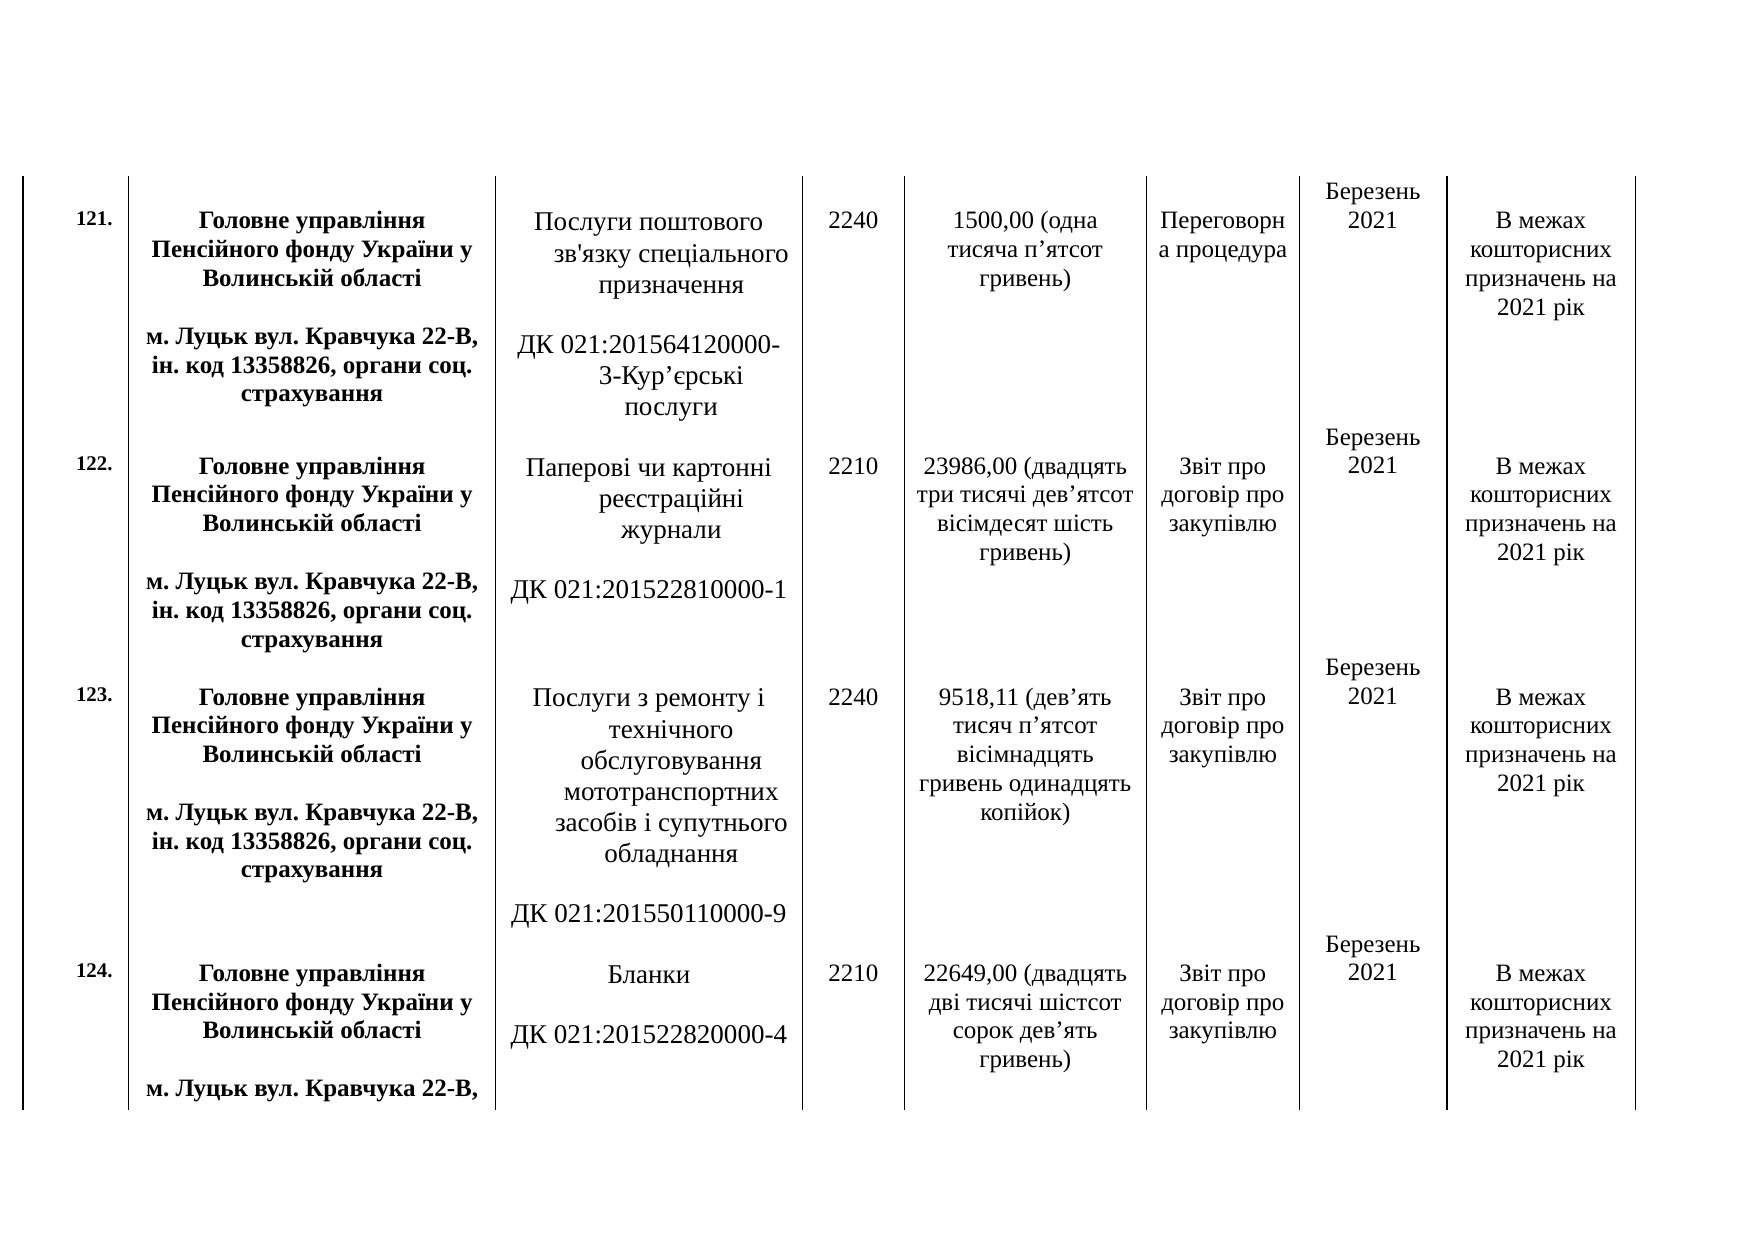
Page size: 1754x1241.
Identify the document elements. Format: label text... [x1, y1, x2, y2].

table_cell [24, 929, 128, 1110]
table_cell [24, 176, 128, 422]
table_cell Переговорна процедура [1147, 176, 1299, 422]
table_cell 2240 [803, 176, 904, 422]
table_cell Головне управління Пенсійного фонду України у Волинській області м. Луцьк вул. Кравчука 22-В, ін. код 13358826, органи соц. страхування [129, 176, 495, 422]
table_cell Березень 2021 [1300, 653, 1446, 929]
table_cell 1500,00 (одна тисяча п’ятсот гривень) [905, 176, 1146, 422]
table_cell Звіт про договір про закупівлю [1147, 653, 1299, 929]
table_cell Послуги з ремонту і технічного обслуговування мототранспортних засобів і супутнього обладнання ДК 021:201550110000-9 [496, 653, 802, 929]
table_cell Звіт про договір про закупівлю [1147, 422, 1299, 652]
table_cell Березень 2021 [1300, 422, 1446, 652]
table_cell 22649,00 (двадцять дві тисячі шістсот сорок дев’ять гривень) [905, 929, 1146, 1110]
table_cell Бланки ДК 021:201522820000-4 [496, 929, 802, 1110]
table_cell 2210 [803, 929, 904, 1110]
table_cell [24, 422, 128, 652]
table_cell В межах кошторисних призначень на 2021 рік [1448, 422, 1635, 652]
table_cell 23986,00 (двадцять три тисячі дев’ятсот вісімдесят шість гривень) [905, 422, 1146, 652]
table_cell Паперові чи картонні реєстраційні журнали ДК 021:201522810000-1 [496, 422, 802, 652]
table_cell [24, 653, 128, 929]
table_cell Головне управління Пенсійного фонду України у Волинській області м. Луцьк вул. Кравчука 22-В, [129, 929, 495, 1110]
table_cell Послуги поштового зв'язку спеціального призначення ДК 021:201564120000-3-Кур’єрські послуги [496, 176, 802, 422]
table_cell 9518,11 (дев’ять тисяч п’ятсот вісімнадцять гривень одинадцять копійок) [905, 653, 1146, 929]
table_cell Головне управління Пенсійного фонду України у Волинській області м. Луцьк вул. Кравчука 22-В, ін. код 13358826, органи соц. страхування [129, 653, 495, 929]
table_cell Головне управління Пенсійного фонду України у Волинській області м. Луцьк вул. Кравчука 22-В, ін. код 13358826, органи соц. страхування [129, 422, 495, 652]
table_cell 2240 [803, 653, 904, 929]
table_cell Березень 2021 [1300, 929, 1446, 1110]
table_cell В межах кошторисних призначень на 2021 рік [1448, 929, 1635, 1110]
table_cell В межах кошторисних призначень на 2021 рік [1448, 653, 1635, 929]
table_cell В межах кошторисних призначень на 2021 рік [1448, 176, 1635, 422]
table_cell 2210 [803, 422, 904, 652]
table_cell Звіт про договір про закупівлю [1147, 929, 1299, 1110]
table_cell Березень 2021 [1300, 176, 1446, 422]
